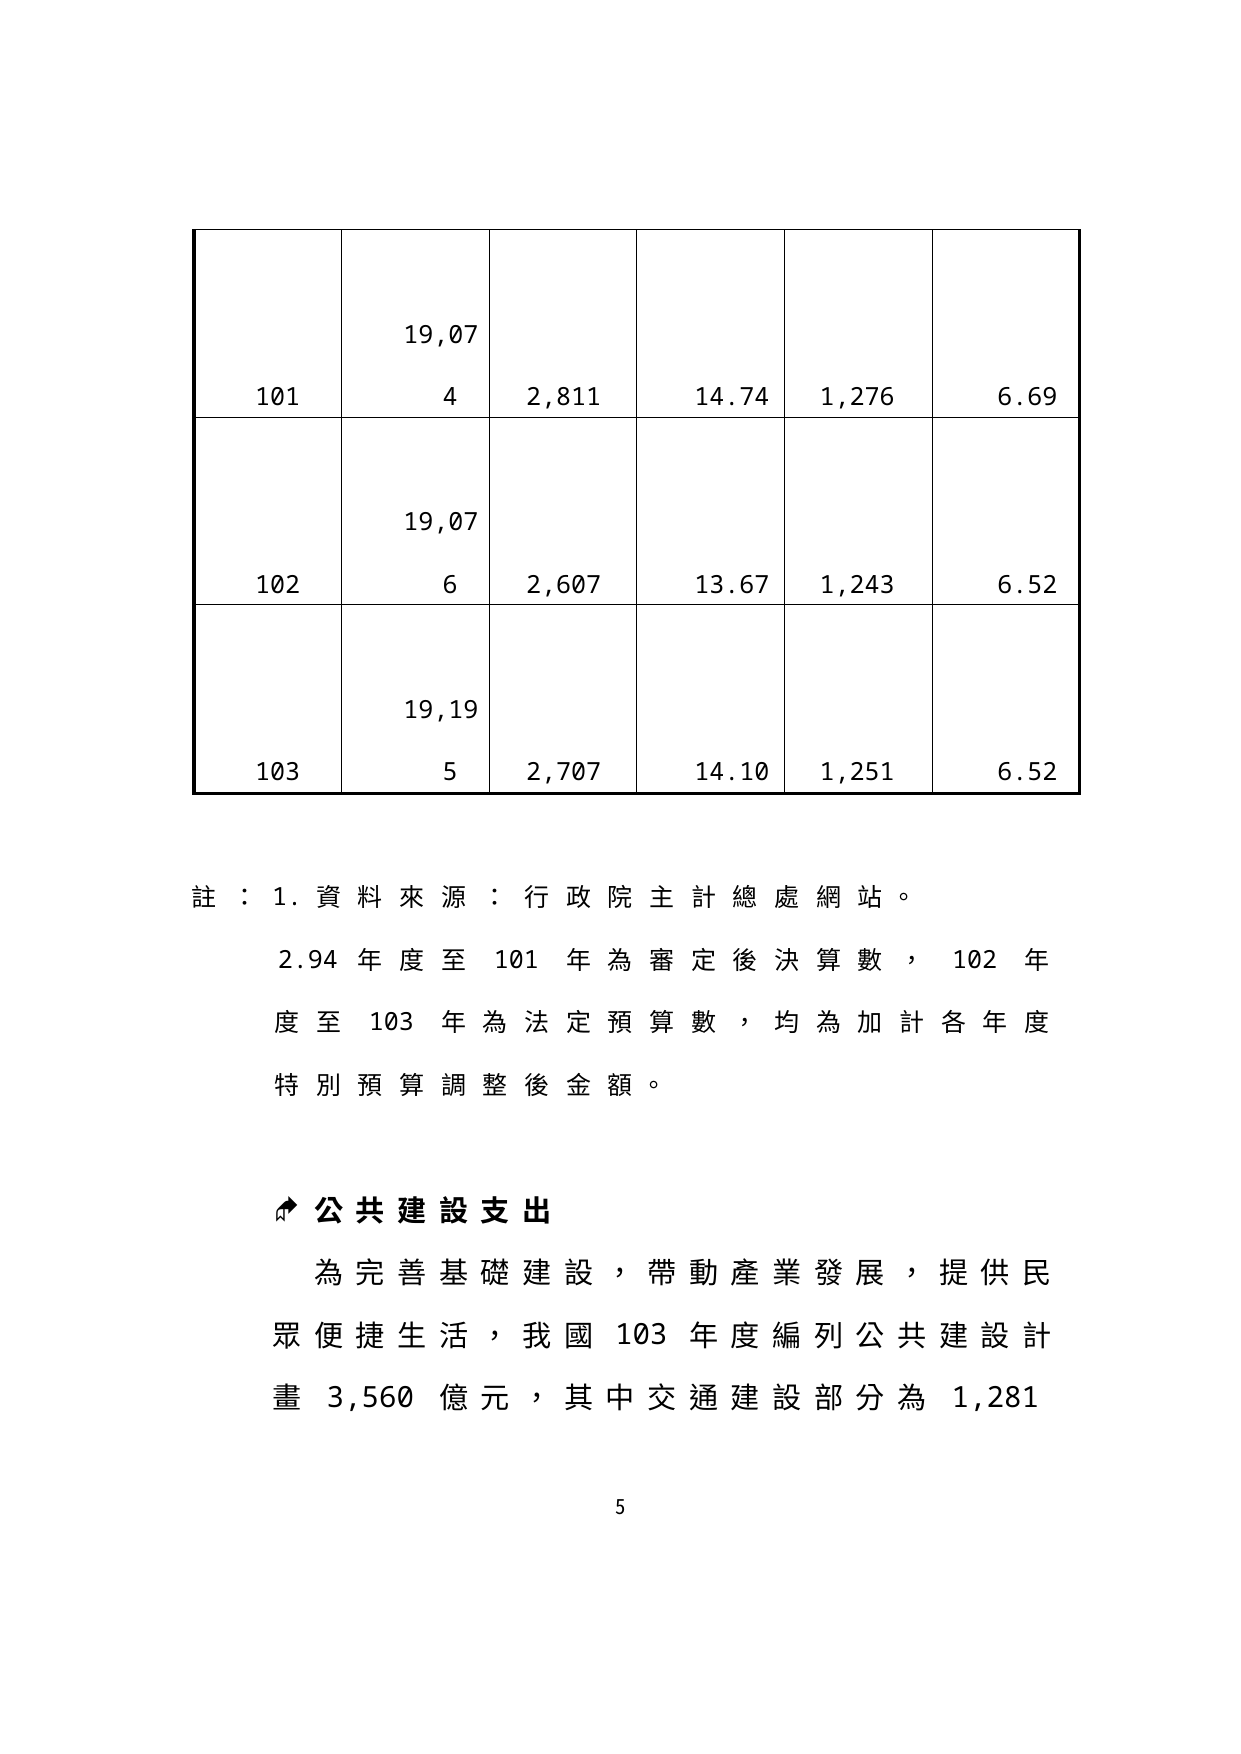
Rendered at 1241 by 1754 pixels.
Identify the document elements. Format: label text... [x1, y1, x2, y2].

table_cell 1,276 [785, 230, 932, 417]
text 2.94年度至101年為審定後決算數，102年度至103年為法定預算數，均為加計各年度特別預算調整後金額。 [227, 917, 1058, 1104]
table_cell 1,251 [785, 605, 932, 792]
table_cell 14.10 [637, 605, 784, 792]
table_cell 14.74 [637, 230, 784, 417]
table_cell 1,243 [785, 418, 932, 604]
table_cell 13.67 [637, 418, 784, 604]
table_cell 6.69 [933, 230, 1078, 417]
table_cell 19,076 [342, 418, 489, 604]
text 註：1.資料來源：行政院主計總處網站。 [183, 854, 1058, 917]
table_cell 19,074 [342, 230, 489, 417]
table_cell 103 [196, 605, 341, 792]
table_cell 6.52 [933, 605, 1078, 792]
text 公共建設支出 [242, 1167, 1058, 1229]
table_cell 2,811 [490, 230, 636, 417]
text 為完善基礎建設，帶動產業發展，提供民眾便捷生活，我國103年度編列公共建設計畫3,560億元，其中交通建設部分為1,281 [242, 1229, 1058, 1417]
table_cell 101 [196, 230, 341, 417]
table_cell 6.52 [933, 418, 1078, 604]
table_cell 102 [196, 418, 341, 604]
table_cell 19,195 [342, 605, 489, 792]
table_cell 2,707 [490, 605, 636, 792]
table_cell 2,607 [490, 418, 636, 604]
